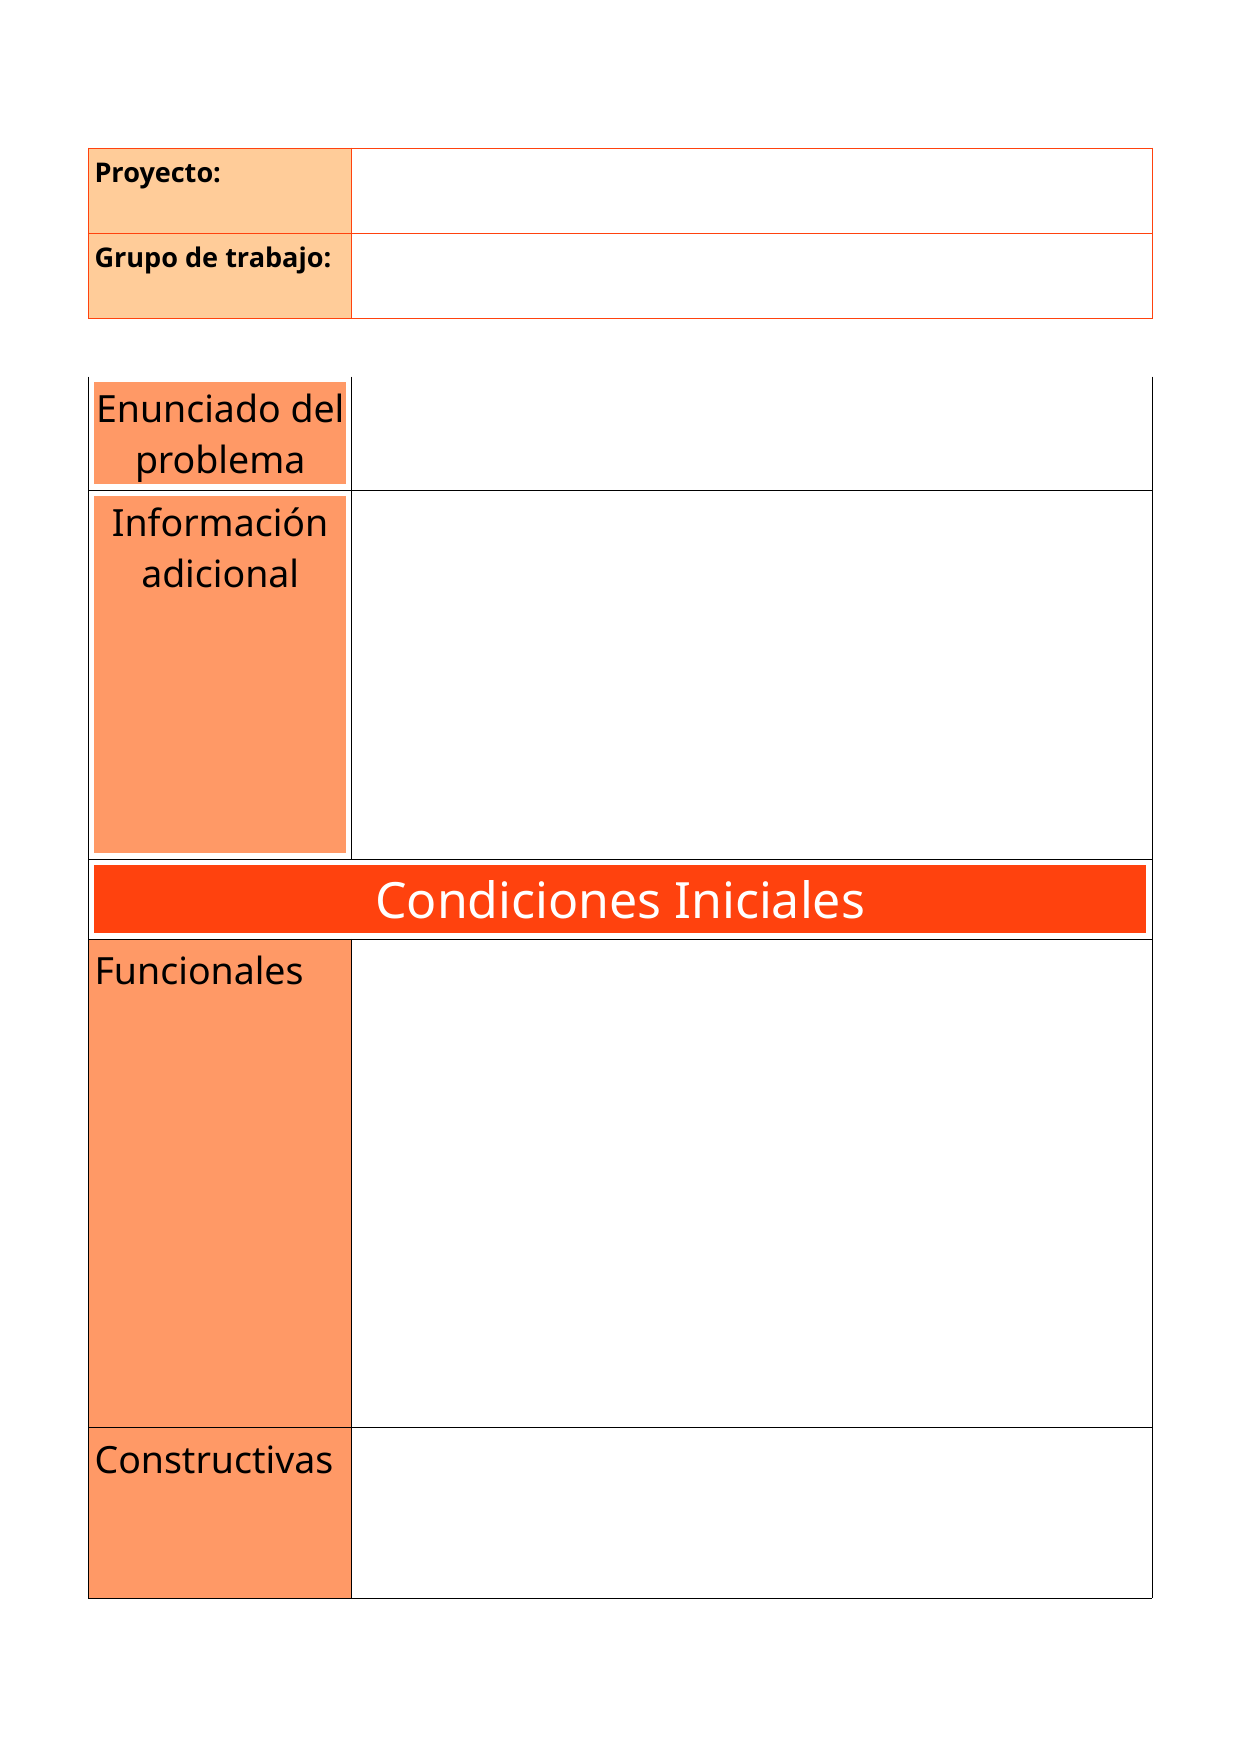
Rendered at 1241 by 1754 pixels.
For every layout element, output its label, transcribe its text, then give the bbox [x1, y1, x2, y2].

table_cell [352, 491, 1152, 859]
table_header [352, 377, 1152, 490]
table_cell Información adicional [89, 491, 351, 859]
table_cell Constructivas [89, 1428, 351, 1598]
table_header Enunciado del problema [89, 377, 351, 490]
table_cell [352, 940, 1152, 1427]
table_cell Funcionales [89, 940, 351, 1427]
table_cell [352, 1428, 1152, 1598]
table_cell Condiciones Iniciales [89, 860, 1152, 939]
